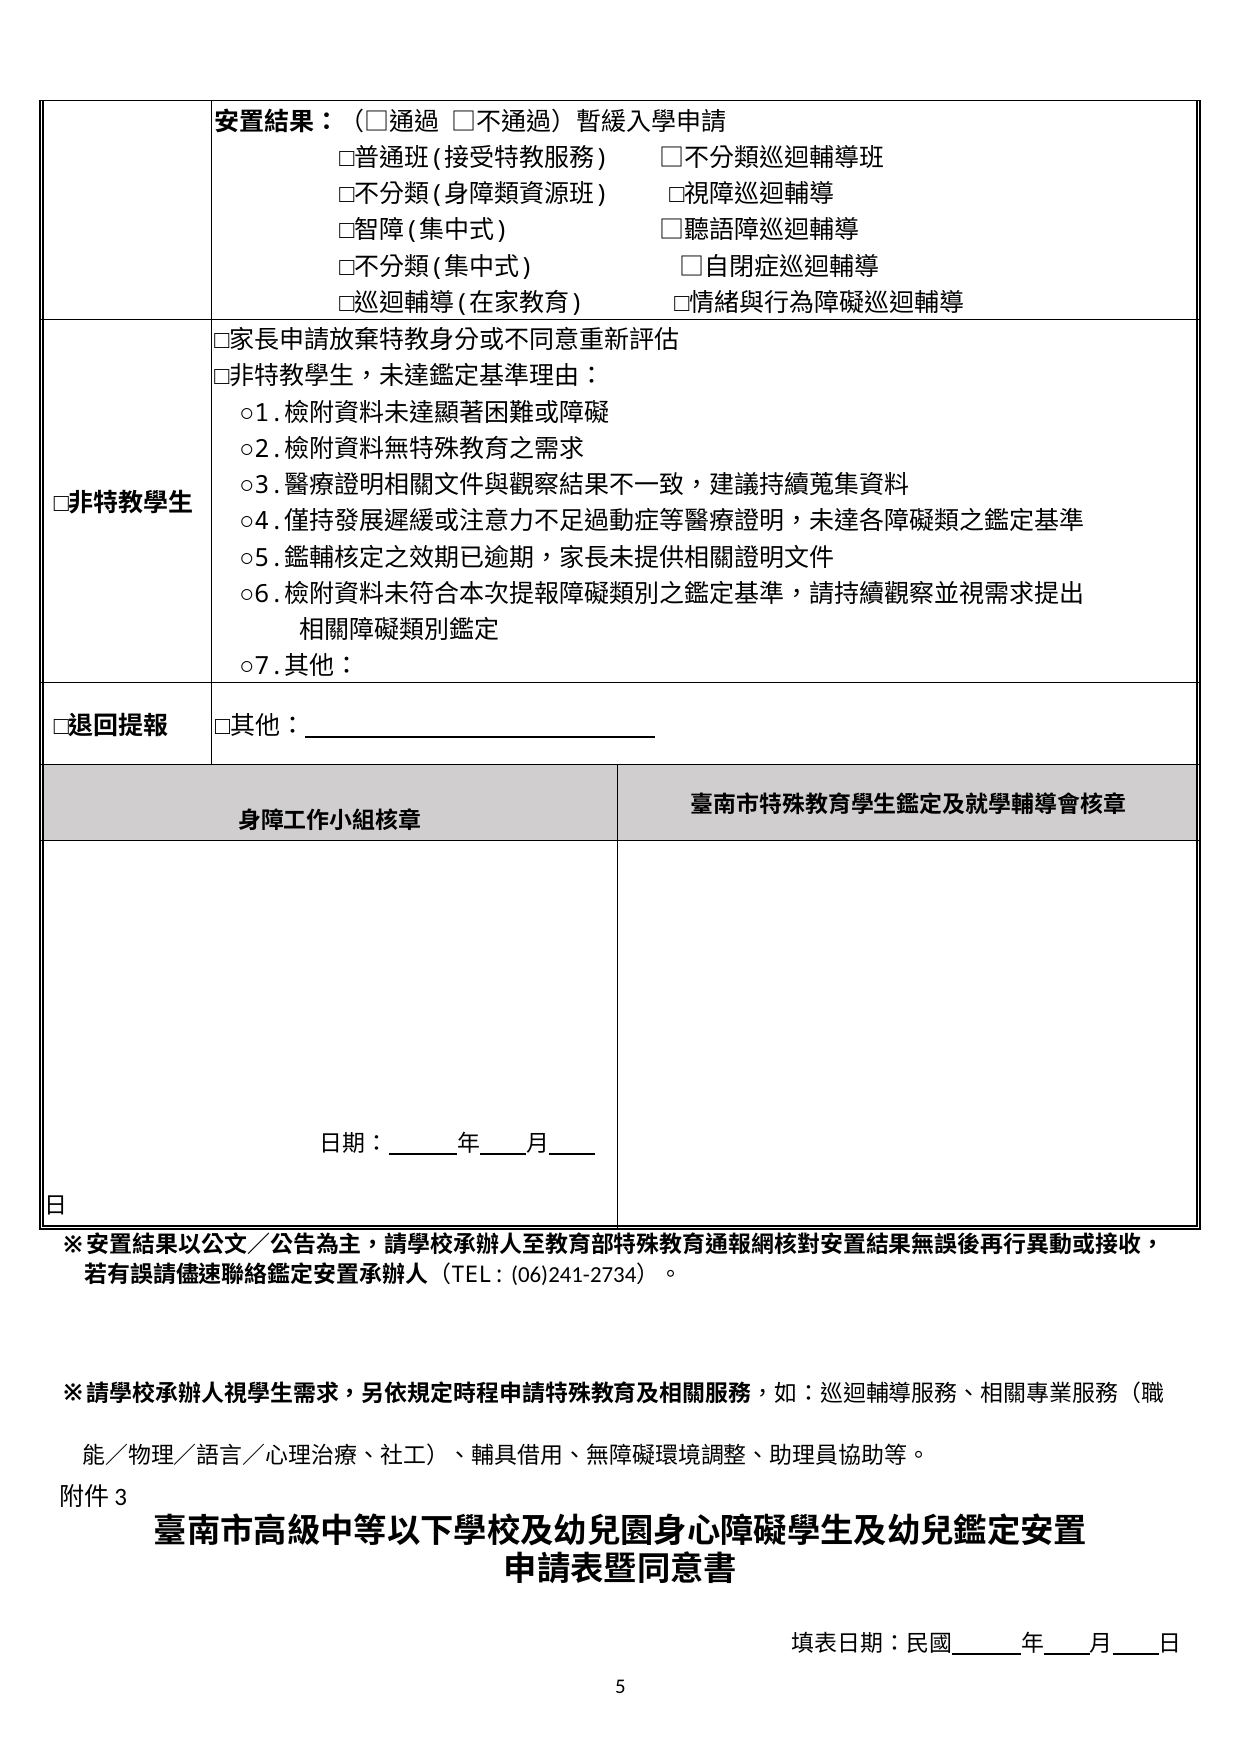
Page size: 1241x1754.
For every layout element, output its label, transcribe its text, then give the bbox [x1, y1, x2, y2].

text 臺南市高級中等以下學校及幼兒園身心障礙學生及幼兒鑑定安置 申請表暨同意書 [59, 1512, 1181, 1587]
text 附件3 [59, 1475, 1181, 1512]
table_cell □非特教學生 [44, 320, 211, 682]
table_cell 安置結果：（□通過 □不通過）暫緩入學申請 □普通班(接受特教服務) □不分類巡迴輔導班 □不分類(身障類資源班) □視障巡迴輔導 □智障(集中式) □聽語障巡迴輔導 □不分類(集中式) □自閉症巡迴輔導 □巡迴輔導(在家教育) □情緒與行為障礙巡迴輔導 [212, 101, 1196, 318]
text 填表日期：民國 年 月 日 [59, 1600, 1181, 1662]
table_cell [618, 841, 1196, 1225]
table_cell □退回提報 [44, 683, 211, 764]
table_cell □其他： [212, 683, 1196, 764]
text ※請學校承辦人視學生需求，另依規定時程申請特殊教育及相關服務，如：巡迴輔導服務、相關專業服務（職能／物理／語言／心理治療、社工）、輔具借用、無障礙環境調整、助理員協助等。 [59, 1350, 1181, 1475]
text ※安置結果以公文／公告為主，請學校承辦人至教育部特殊教育通報網核對安置結果無誤後再行異動或接收，若有誤請儘速聯絡鑑定安置承辦人（TEL: (06)241-2734）。 [59, 1230, 1181, 1288]
table_cell □家長申請放棄特教身分或不同意重新評估 □非特教學生，未達鑑定基準理由： ○1.檢附資料未達顯著困難或障礙 ○2.檢附資料無特殊教育之需求 ○3.醫療證明相關文件與觀察結果不一致，建議持續蒐集資料 ○4.僅持發展遲緩或注意力不足過動症等醫療證明，未達各障礙類之鑑定基準 ○5.鑑輔核定之效期已逾期，家長未提供相關證明文件 ○6.檢附資料未符合本次提報障礙類別之鑑定基準，請持續觀察並視需求提出 相關障礙類別鑑定 ○7.其他： [212, 320, 1196, 682]
table_cell 身障工作小組核章 [44, 765, 617, 840]
table_cell 臺南市特殊教育學生鑑定及就學輔導會核章 [618, 765, 1196, 840]
table_cell [44, 101, 211, 318]
table_cell 日期： 年 月 日 [44, 841, 617, 1225]
